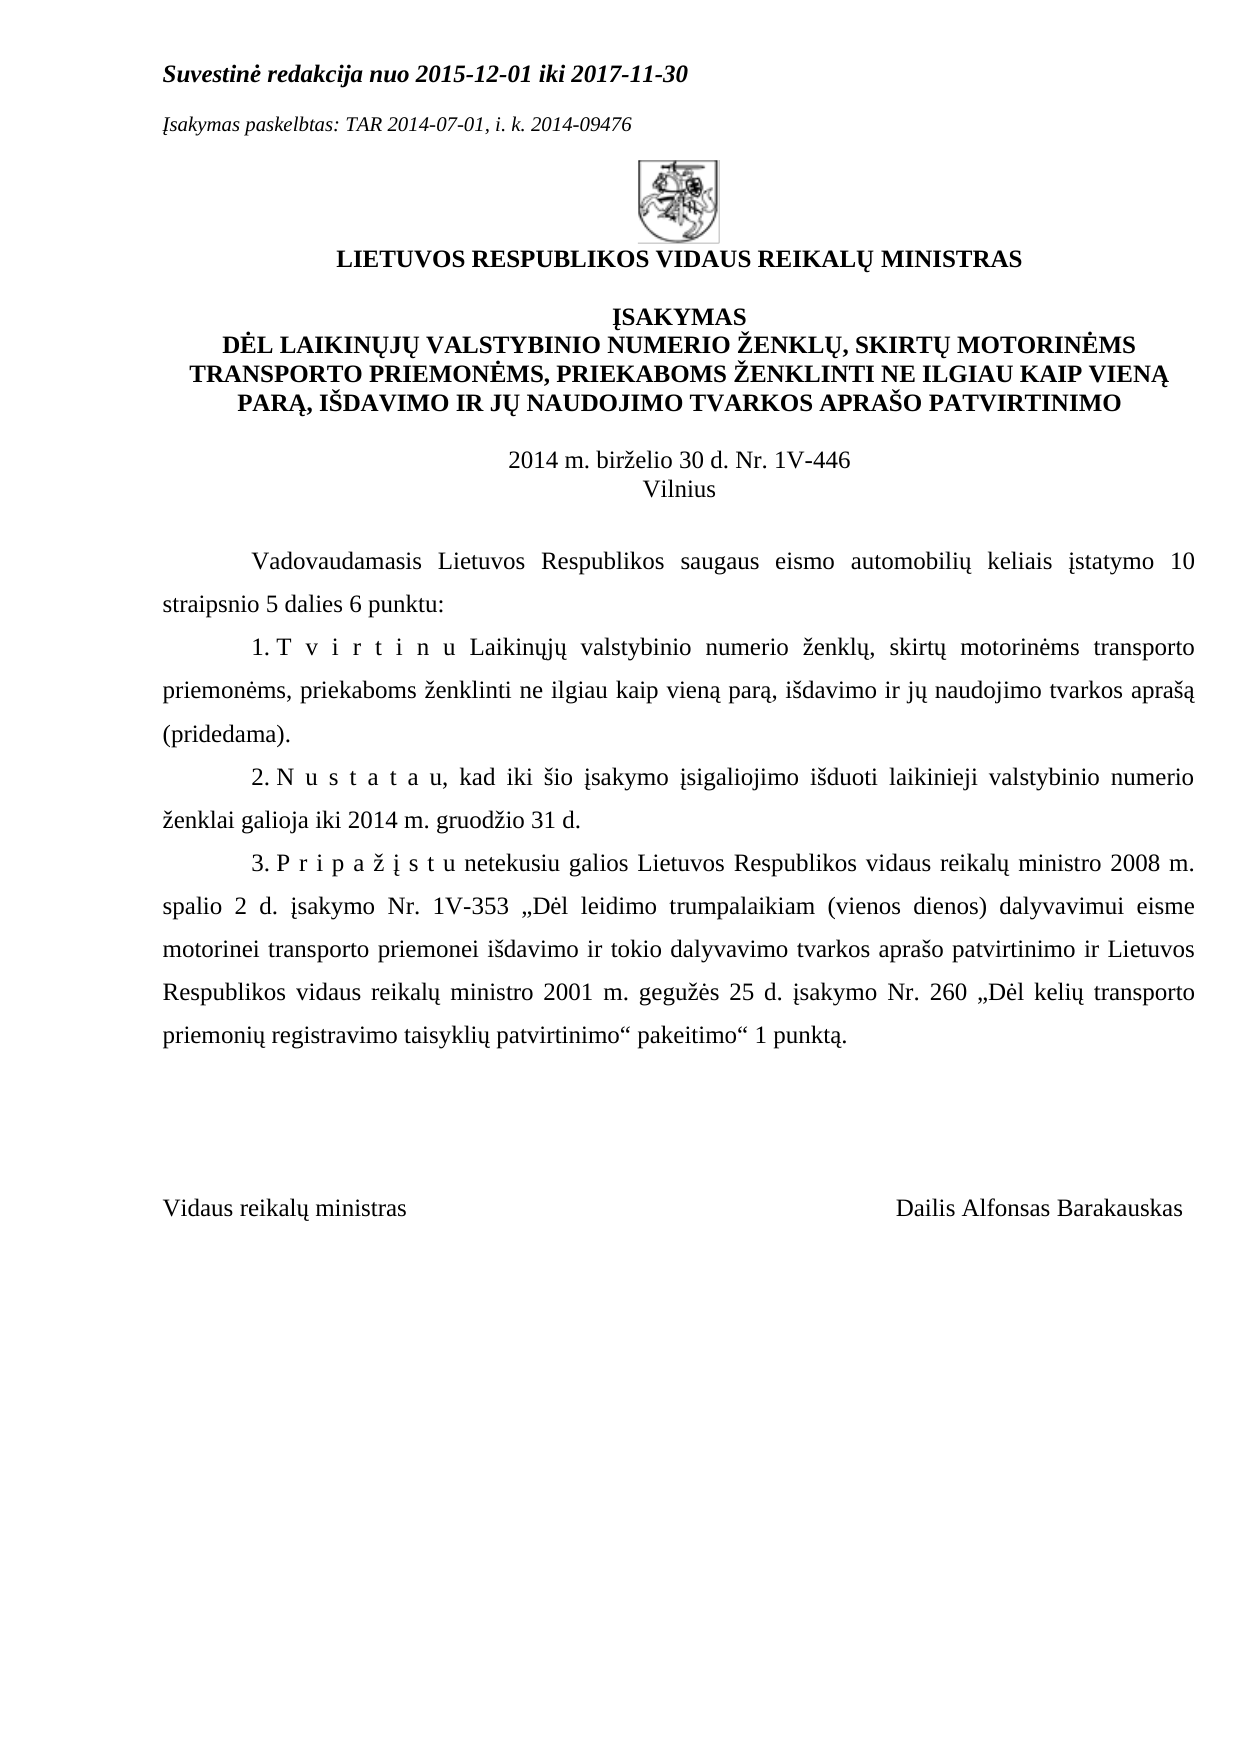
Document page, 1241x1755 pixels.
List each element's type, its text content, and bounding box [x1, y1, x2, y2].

text 2014 m. birželio 30 d. Nr. 1V-446 [162, 446, 1196, 474]
text Vadovaudamasis Lietuvos Respublikos saugaus eismo automobilių keliais įstatymo 10 straipsnio 5 dalies 6 punktu: [162, 546, 1196, 618]
text LIETUVOS RESPUBLIKOS VIDAUS REIKALŲ ministRAS [162, 244, 1196, 273]
text Vilnius [162, 474, 1196, 503]
text Vidaus reikalų ministras Dailis Alfonsas Barakauskas [162, 1193, 1196, 1222]
text 2. N u s t a t a u, kad iki šio įsakymo įsigaliojimo išduoti laikinieji valstybinio numerio ženklai galioja iki 2014 m. gruodžio 31 d. [162, 762, 1196, 834]
text 3. P r i p a ž į s t u netekusiu galios Lietuvos Respublikos vidaus reikalų ministro 2008 m. spalio 2 d. įsakymo Nr. 1V-353 „Dėl leidimo trumpalaikiam (vienos dienos) dalyvavimui eisme motorinei transporto priemonei išdavimo ir tokio dalyvavimo tvarkos aprašo patvirtinimo ir Lietuvos Respublikos vidaus reikalų ministro 2001 m. gegužės 25 d. įsakymo Nr. 260 „Dėl kelių transporto priemonių registravimo taisyklių patvirtinimo“ pakeitimo“ 1 punktą. [162, 848, 1196, 1049]
text Įsakymas paskelbtas: TAR 2014-07-01, i. k. 2014-09476 [162, 112, 1196, 136]
text DĖL LAIKINŲJŲ VALSTYBINIO NUMERIO ŽENKLŲ, SKIRTŲ MOTORINĖMS TRANSPORTO PRIEMONĖMS, PRIEKABOMS ŽENKLINTI NE ILGIAU KAIP VIENĄ PARĄ, IŠDAVIMO IR JŲ NAUDOJIMO TVARKOS APRAŠO PATVIRTINIMO [162, 331, 1196, 417]
text Suvestinė redakcija nuo 2015-12-01 iki 2017-11-30 [162, 59, 1196, 88]
text 1. T v i r t i n u Laikinųjų valstybinio numerio ženklų, skirtų motorinėms transporto priemonėms, priekaboms ženklinti ne ilgiau kaip vieną parą, išdavimo ir jų naudojimo tvarkos aprašą (pridedama). [162, 632, 1196, 747]
text ĮSAKYMAS [162, 302, 1196, 331]
